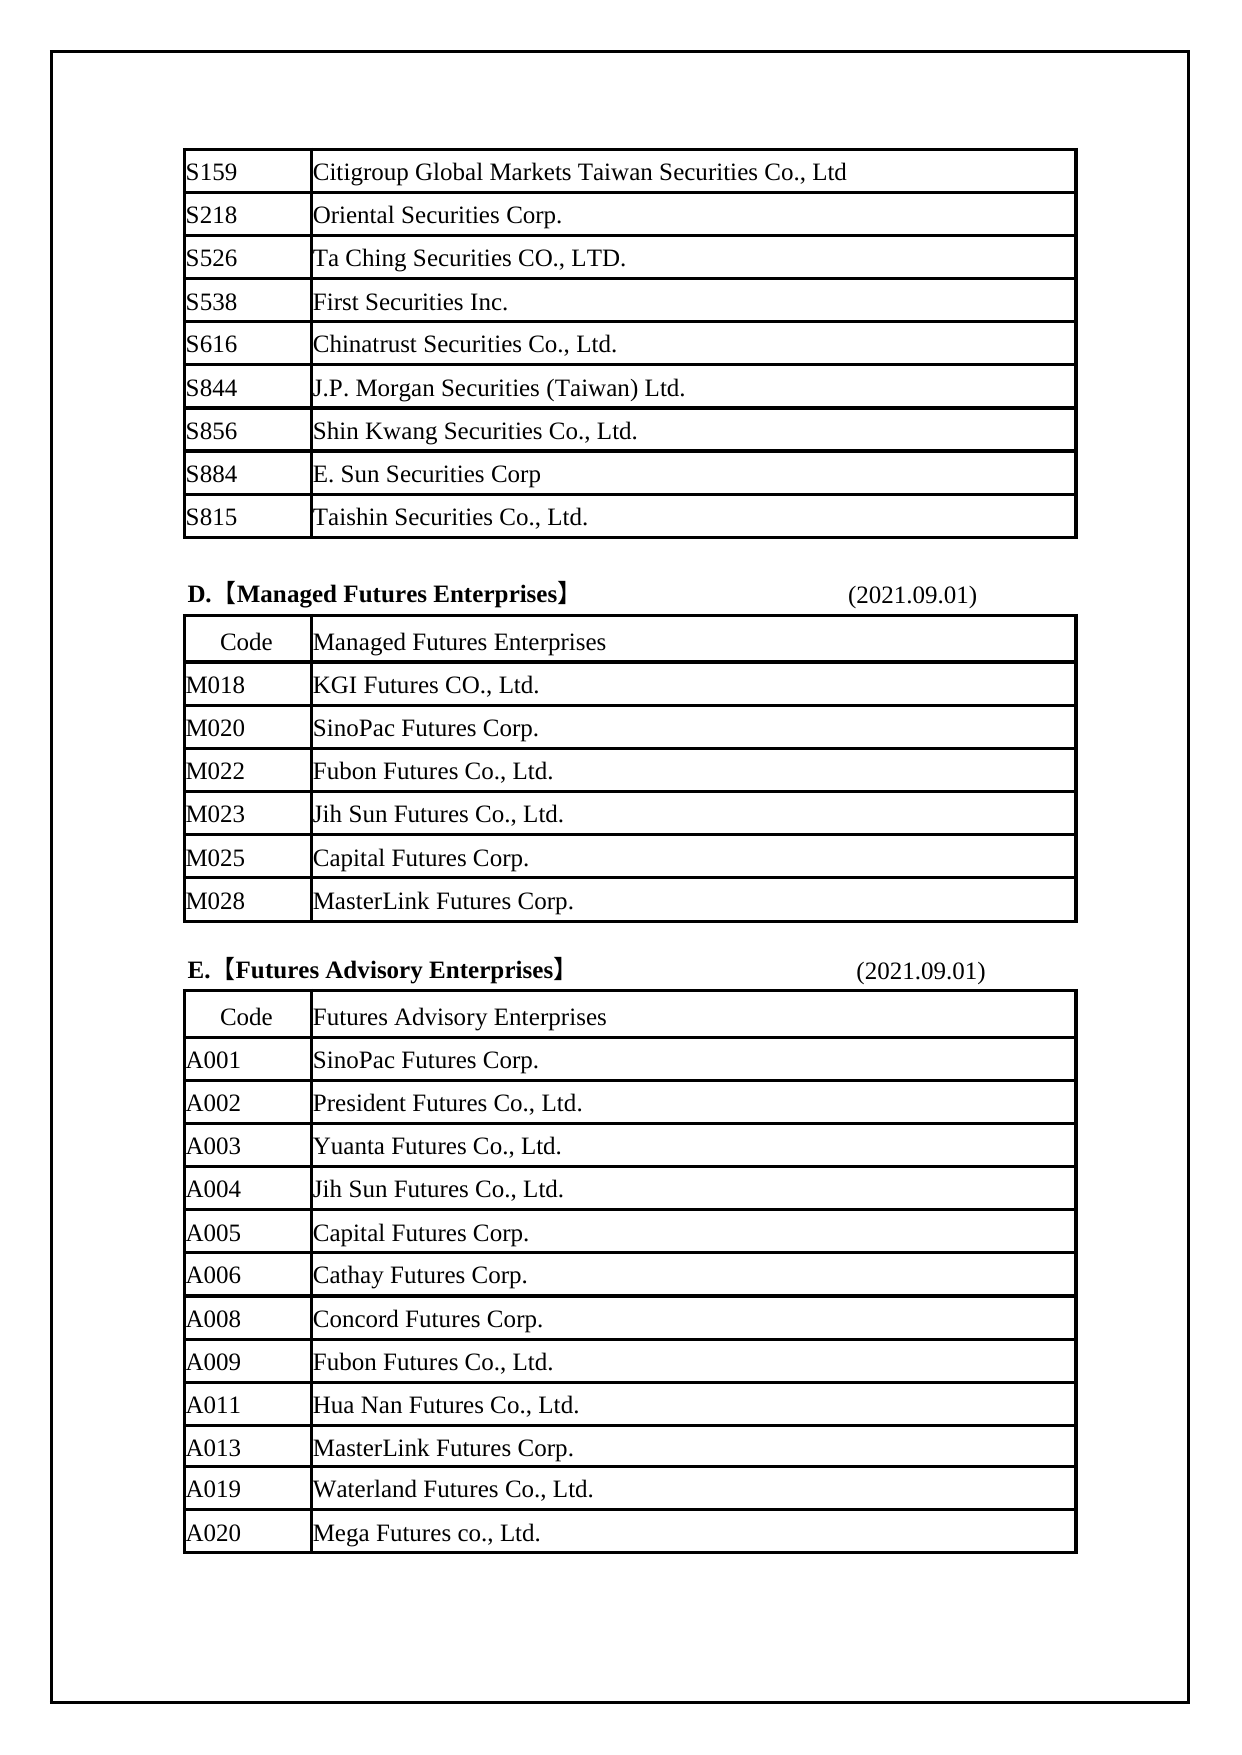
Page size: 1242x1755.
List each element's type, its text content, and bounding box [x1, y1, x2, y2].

table_header S159 [186, 151, 310, 191]
table_cell Capital Futures Corp. [313, 1211, 1074, 1251]
table_cell A002 [186, 1082, 310, 1122]
table_cell A004 [186, 1168, 310, 1208]
table_cell J.P. Morgan Securities (Taiwan) Ltd. [313, 366, 1074, 406]
text E.【Futures Advisory Enterprises】 (2021.09.01) [187, 952, 1094, 983]
table_cell A006 [186, 1254, 310, 1294]
table_cell M025 [186, 836, 310, 876]
table_cell A008 [186, 1298, 310, 1337]
table_cell Taishin Securities Co., Ltd. [313, 496, 1074, 536]
table_cell Cathay Futures Corp. [313, 1254, 1074, 1294]
table_cell A003 [186, 1125, 310, 1165]
table_cell S856 [186, 410, 310, 449]
table_cell SinoPac Futures Corp. [313, 1039, 1074, 1079]
table_cell S616 [186, 323, 310, 363]
table_cell Hua Nan Futures Co., Ltd. [313, 1384, 1074, 1423]
table_cell Ta Ching Securities CO., LTD. [313, 237, 1074, 277]
table_cell KGI Futures CO., Ltd. [313, 664, 1074, 704]
table_cell A019 [186, 1468, 310, 1508]
table_cell MasterLink Futures Corp. [313, 1427, 1074, 1465]
table_header Managed Futures Enterprises [313, 617, 1074, 660]
table_cell Fubon Futures Co., Ltd. [313, 750, 1074, 790]
table_header Code [186, 617, 310, 660]
table_cell M028 [186, 879, 310, 919]
table_header Citigroup Global Markets Taiwan Securities Co., Ltd [313, 151, 1074, 191]
table_cell President Futures Co., Ltd. [313, 1082, 1074, 1122]
table_cell Oriental Securities Corp. [313, 194, 1074, 234]
table_cell S526 [186, 237, 310, 277]
table_cell A013 [186, 1427, 310, 1465]
table_header Code [186, 992, 310, 1036]
table_cell Capital Futures Corp. [313, 836, 1074, 876]
table_cell S538 [186, 280, 310, 320]
table_cell Jih Sun Futures Co., Ltd. [313, 793, 1074, 833]
table_cell Jih Sun Futures Co., Ltd. [313, 1168, 1074, 1208]
table_cell Waterland Futures Co., Ltd. [313, 1468, 1074, 1508]
text D.【Managed Futures Enterprises】 (2021.09.01) [187, 576, 1094, 608]
table_cell A009 [186, 1341, 310, 1381]
table_cell Chinatrust Securities Co., Ltd. [313, 323, 1074, 363]
table_cell Fubon Futures Co., Ltd. [313, 1341, 1074, 1381]
table_cell MasterLink Futures Corp. [313, 879, 1074, 919]
table_cell M020 [186, 707, 310, 747]
table_cell A005 [186, 1211, 310, 1251]
table_cell Yuanta Futures Co., Ltd. [313, 1125, 1074, 1165]
table_cell Shin Kwang Securities Co., Ltd. [313, 410, 1074, 449]
table_cell M022 [186, 750, 310, 790]
table_cell A011 [186, 1384, 310, 1423]
table_cell First Securities Inc. [313, 280, 1074, 320]
table_cell A001 [186, 1039, 310, 1079]
table_cell S815 [186, 496, 310, 536]
table_cell M023 [186, 793, 310, 833]
table_cell SinoPac Futures Corp. [313, 707, 1074, 747]
table_cell S884 [186, 453, 310, 493]
table_cell A020 [186, 1511, 310, 1551]
table_cell M018 [186, 664, 310, 704]
table_cell Concord Futures Corp. [313, 1298, 1074, 1337]
table_cell E. Sun Securities Corp [313, 453, 1074, 493]
table_cell S218 [186, 194, 310, 234]
table_header Futures Advisory Enterprises [313, 992, 1074, 1036]
table_cell S844 [186, 366, 310, 406]
table_cell Mega Futures co., Ltd. [313, 1511, 1074, 1551]
